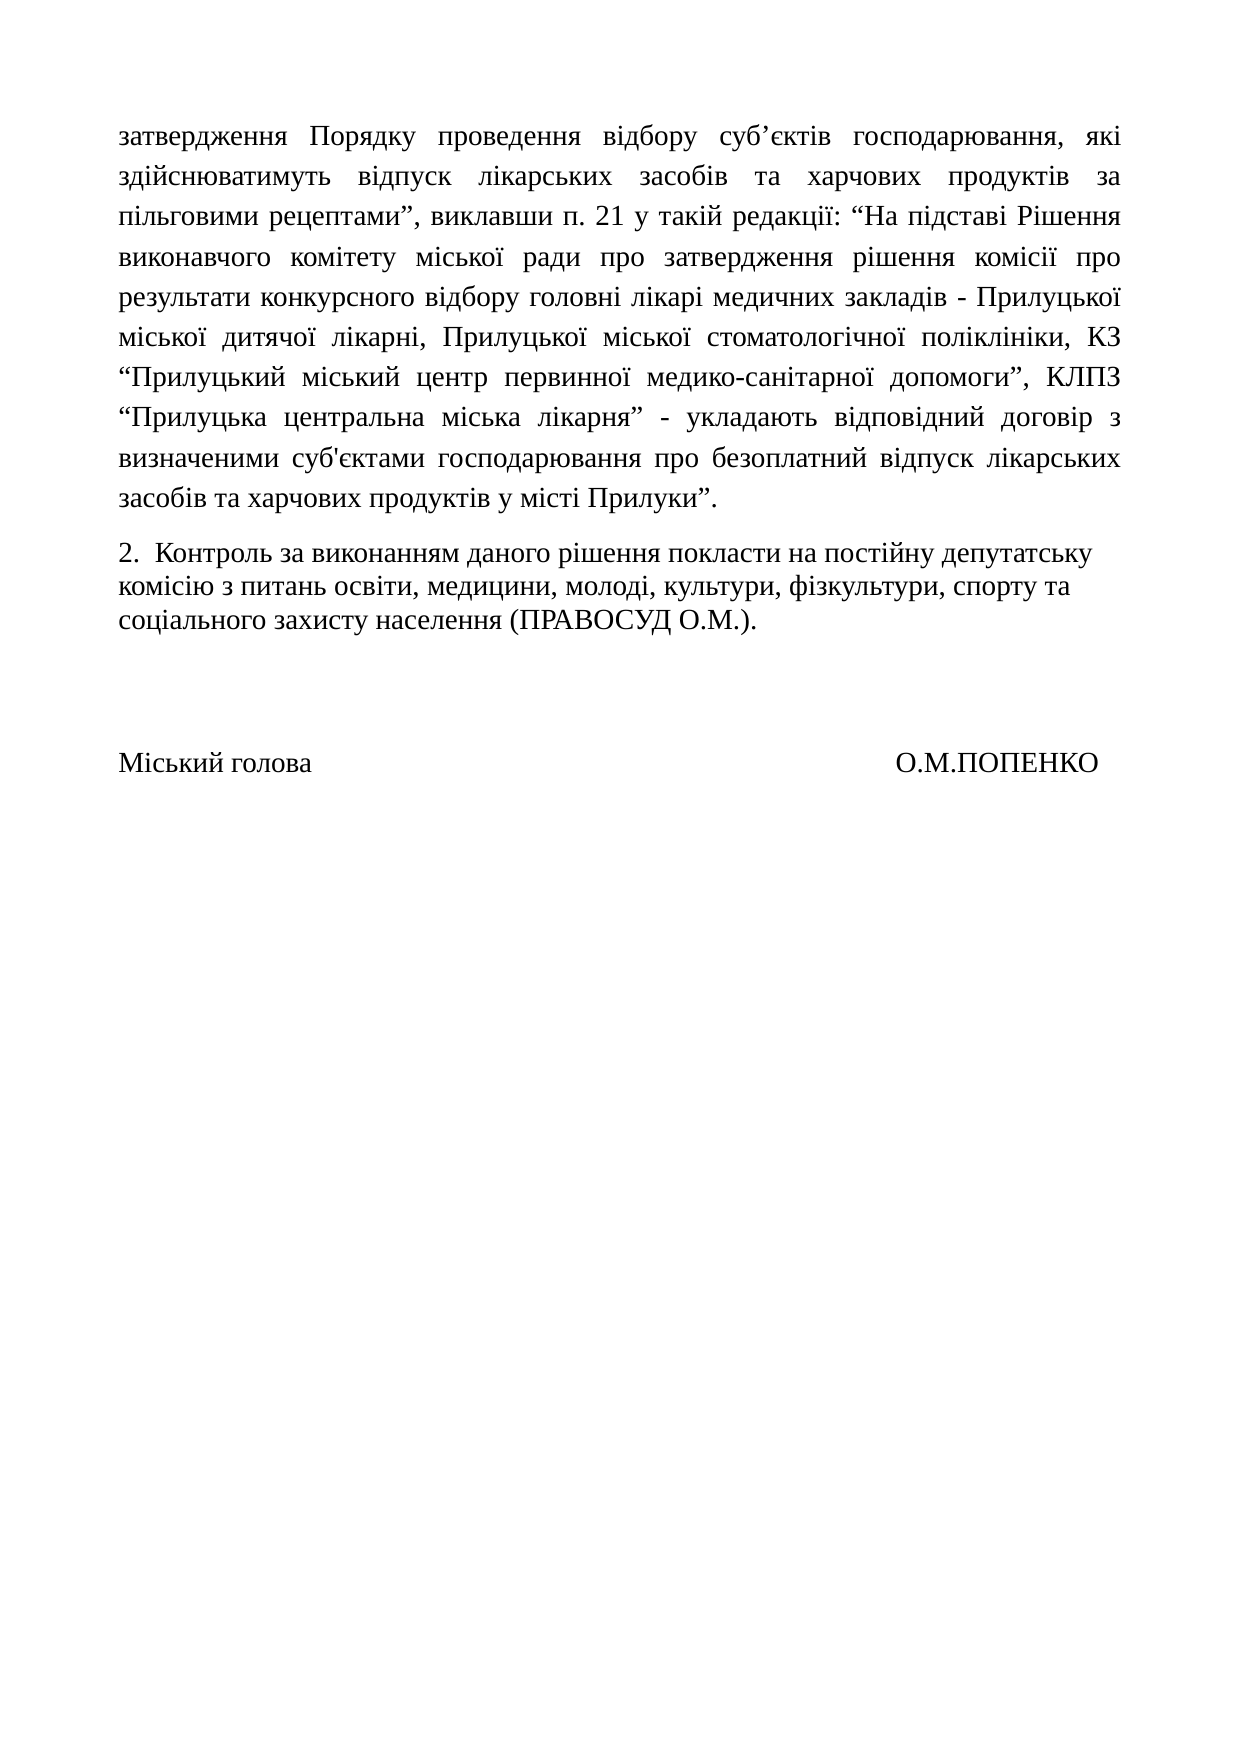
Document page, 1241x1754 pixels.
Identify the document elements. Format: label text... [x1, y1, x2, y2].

text затвердження Порядку проведення відбору суб’єктів господарювання, які здійснюватимуть відпуск лікарських засобів та харчових продуктів за пільговими рецептами”, виклавши п. 21 у такій редакції: “На підставі Рішення виконавчого комітету міської ради про затвердження рішення комісії про результати конкурсного відбору головні лікарі медичних закладів - Прилуцької міської дитячої лікарні, Прилуцької міської стоматологічної поліклініки, КЗ “Прилуцький міський центр первинної медико-санітарної допомоги”, КЛПЗ “Прилуцька центральна міська лікарня” - укладають відповідний договір з визначеними суб'єктами господарювання про безоплатний відпуск лікарських засобів та харчових продуктів у місті Прилуки”. [118, 118, 1122, 513]
subtitle 2. Контроль за виконанням даного рішення покласти на постійну депутатську комісію з питань освіти, медицини, молоді, культури, фізкультури, спорту та соціального захисту населення (ПРАВОСУД О.М.). [118, 535, 1122, 635]
text Міський голова О.М.ПОПЕНКО [118, 745, 1122, 778]
